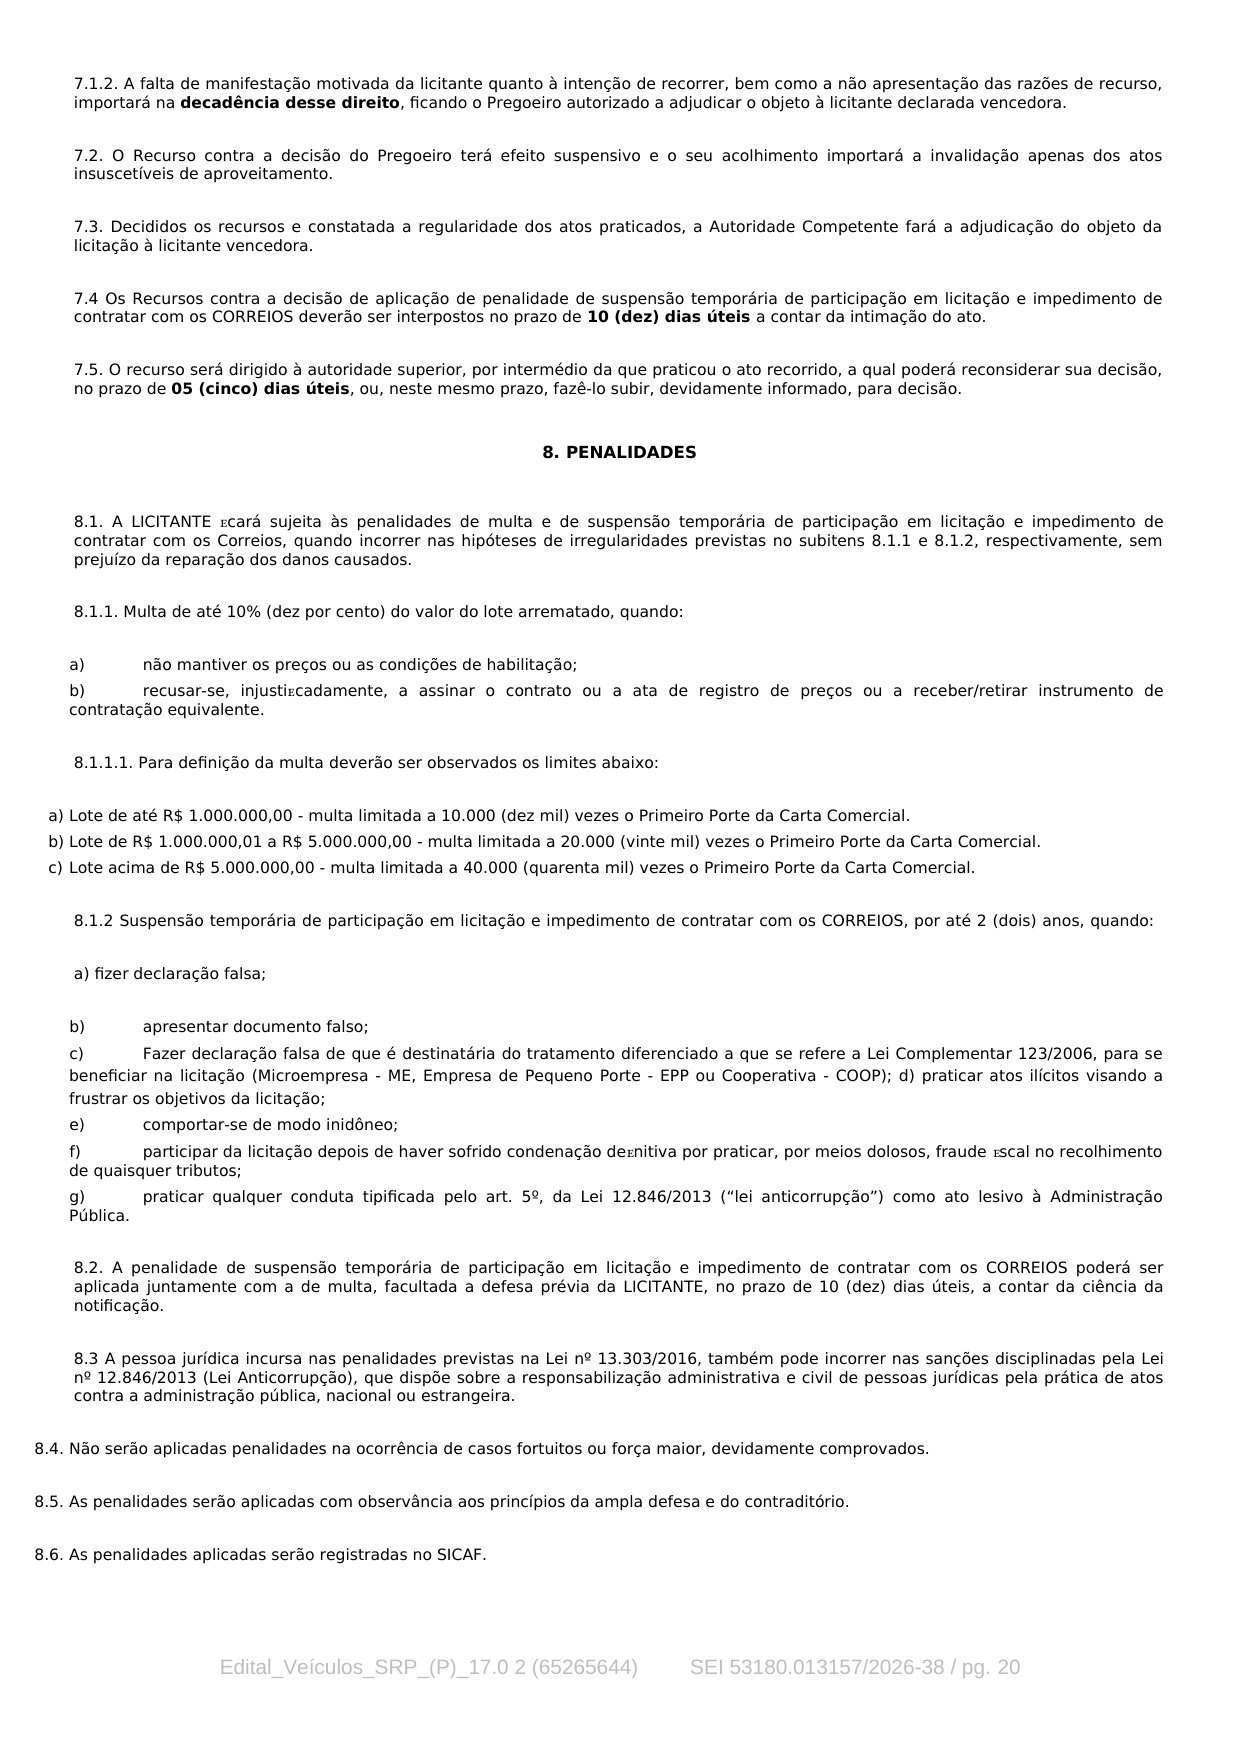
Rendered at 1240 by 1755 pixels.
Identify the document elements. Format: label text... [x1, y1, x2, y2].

subtitle 8. PENALIDADES [69, 443, 1170, 463]
text 8.1. A LICITANTE cará sujeita às penalidades de multa e de suspensão temporária de participação em licitação e impedimento de contratar com os Correios, quando incorrer nas hipóteses de irregularidades previstas no subitens 8.1.1 e 8.1.2, respectivamente, sem prejuízo da reparação dos danos causados. [74, 513, 1165, 569]
list As penalidades aplicadas serão registradas no SICAF. [34, 1546, 1165, 1564]
list participar da licitação depois de haver sofrido condenação denitiva por praticar, por meios dolosos, fraude scal no recolhimento de quaisquer tributos; [69, 1143, 1165, 1180]
list Fazer declaração falsa de que é destinatária do tratamento diferenciado a que se refere a Lei Complementar 123/2006, para se beneficiar na licitação (Microempresa - ME, Empresa de Pequeno Porte - EPP ou Cooperativa - COOP); d) praticar atos ilícitos visando a frustrar os objetivos da licitação; [69, 1045, 1165, 1108]
text 8.3 A pessoa jurídica incursa nas penalidades previstas na Lei nº 13.303/2016, também pode incorrer nas sanções disciplinadas pela Lei nº 12.846/2013 (Lei Anticorrupção), que dispõe sobre a responsabilização administrativa e civil de pessoas jurídicas pela prática de atos contra a administração pública, nacional ou estrangeira. [74, 1350, 1165, 1406]
text 8.2. A penalidade de suspensão temporária de participação em licitação e impedimento de contratar com os CORREIOS poderá ser aplicada juntamente com a de multa, facultada a defesa prévia da LICITANTE, no prazo de 10 (dez) dias úteis, a contar da ciência da notificação. [74, 1259, 1165, 1315]
list As penalidades serão aplicadas com observância aos princípios da ampla defesa e do contraditório. [34, 1493, 1165, 1511]
list não mantiver os preços ou as condições de habilitação; [69, 656, 1165, 674]
text 8.1.1.1. Para definição da multa deverão ser observados os limites abaixo: [74, 754, 1165, 772]
text 7.1.2. A falta de manifestação motivada da licitante quanto à intenção de recorrer, bem como a não apresentação das razões de recurso, importará na decadência desse direito, ficando o Pregoeiro autorizado a adjudicar o objeto à licitante declarada vencedora. [74, 75, 1165, 112]
list Não serão aplicadas penalidades na ocorrência de casos fortuitos ou força maior, devidamente comprovados. [34, 1440, 1165, 1458]
list comportar-se de modo inidôneo; [69, 1116, 1165, 1134]
text 7.2. O Recurso contra a decisão do Pregoeiro terá efeito suspensivo e o seu acolhimento importará a invalidação apenas dos atos insuscetíveis de aproveitamento. [74, 147, 1165, 183]
list praticar qualquer conduta tipificada pelo art. 5º, da Lei 12.846/2013 (“lei anticorrupção”) como ato lesivo à Administração Pública. [69, 1188, 1165, 1225]
text 8.1.1. Multa de até 10% (dez por cento) do valor do lote arrematado, quando: [74, 603, 1165, 621]
text 7.3. Decididos os recursos e constatada a regularidade dos atos praticados, a Autoridade Competente fará a adjudicação do objeto da licitação à licitante vencedora. [74, 218, 1165, 255]
list Lote acima de R$ 5.000.000,00 - multa limitada a 40.000 (quarenta mil) vezes o Primeiro Porte da Carta Comercial. [48, 859, 1165, 878]
text 7.4 Os Recursos contra a decisão de aplicação de penalidade de suspensão temporária de participação em licitação e impedimento de contratar com os CORREIOS deverão ser interpostos no prazo de 10 (dez) dias úteis a contar da intimação do ato. [74, 290, 1165, 327]
text 8.1.2 Suspensão temporária de participação em licitação e impedimento de contratar com os CORREIOS, por até 2 (dois) anos, quando: a) fizer declaração falsa; [74, 912, 1156, 983]
list recusar-se, injusticadamente, a assinar o contrato ou a ata de registro de preços ou a receber/retirar instrumento de contratação equivalente. [69, 682, 1165, 719]
list Lote de até R$ 1.000.000,00 - multa limitada a 10.000 (dez mil) vezes o Primeiro Porte da Carta Comercial. [48, 807, 1165, 825]
text 7.5. O recurso será dirigido à autoridade superior, por intermédio da que praticou o ato recorrido, a qual poderá reconsiderar sua decisão, no prazo de 05 (cinco) dias úteis, ou, neste mesmo prazo, fazê-lo subir, devidamente informado, para decisão. [74, 361, 1165, 398]
list apresentar documento falso; [69, 1018, 1165, 1037]
list Lote de R$ 1.000.000,01 a R$ 5.000.000,00 - multa limitada a 20.000 (vinte mil) vezes o Primeiro Porte da Carta Comercial. [48, 833, 1165, 851]
